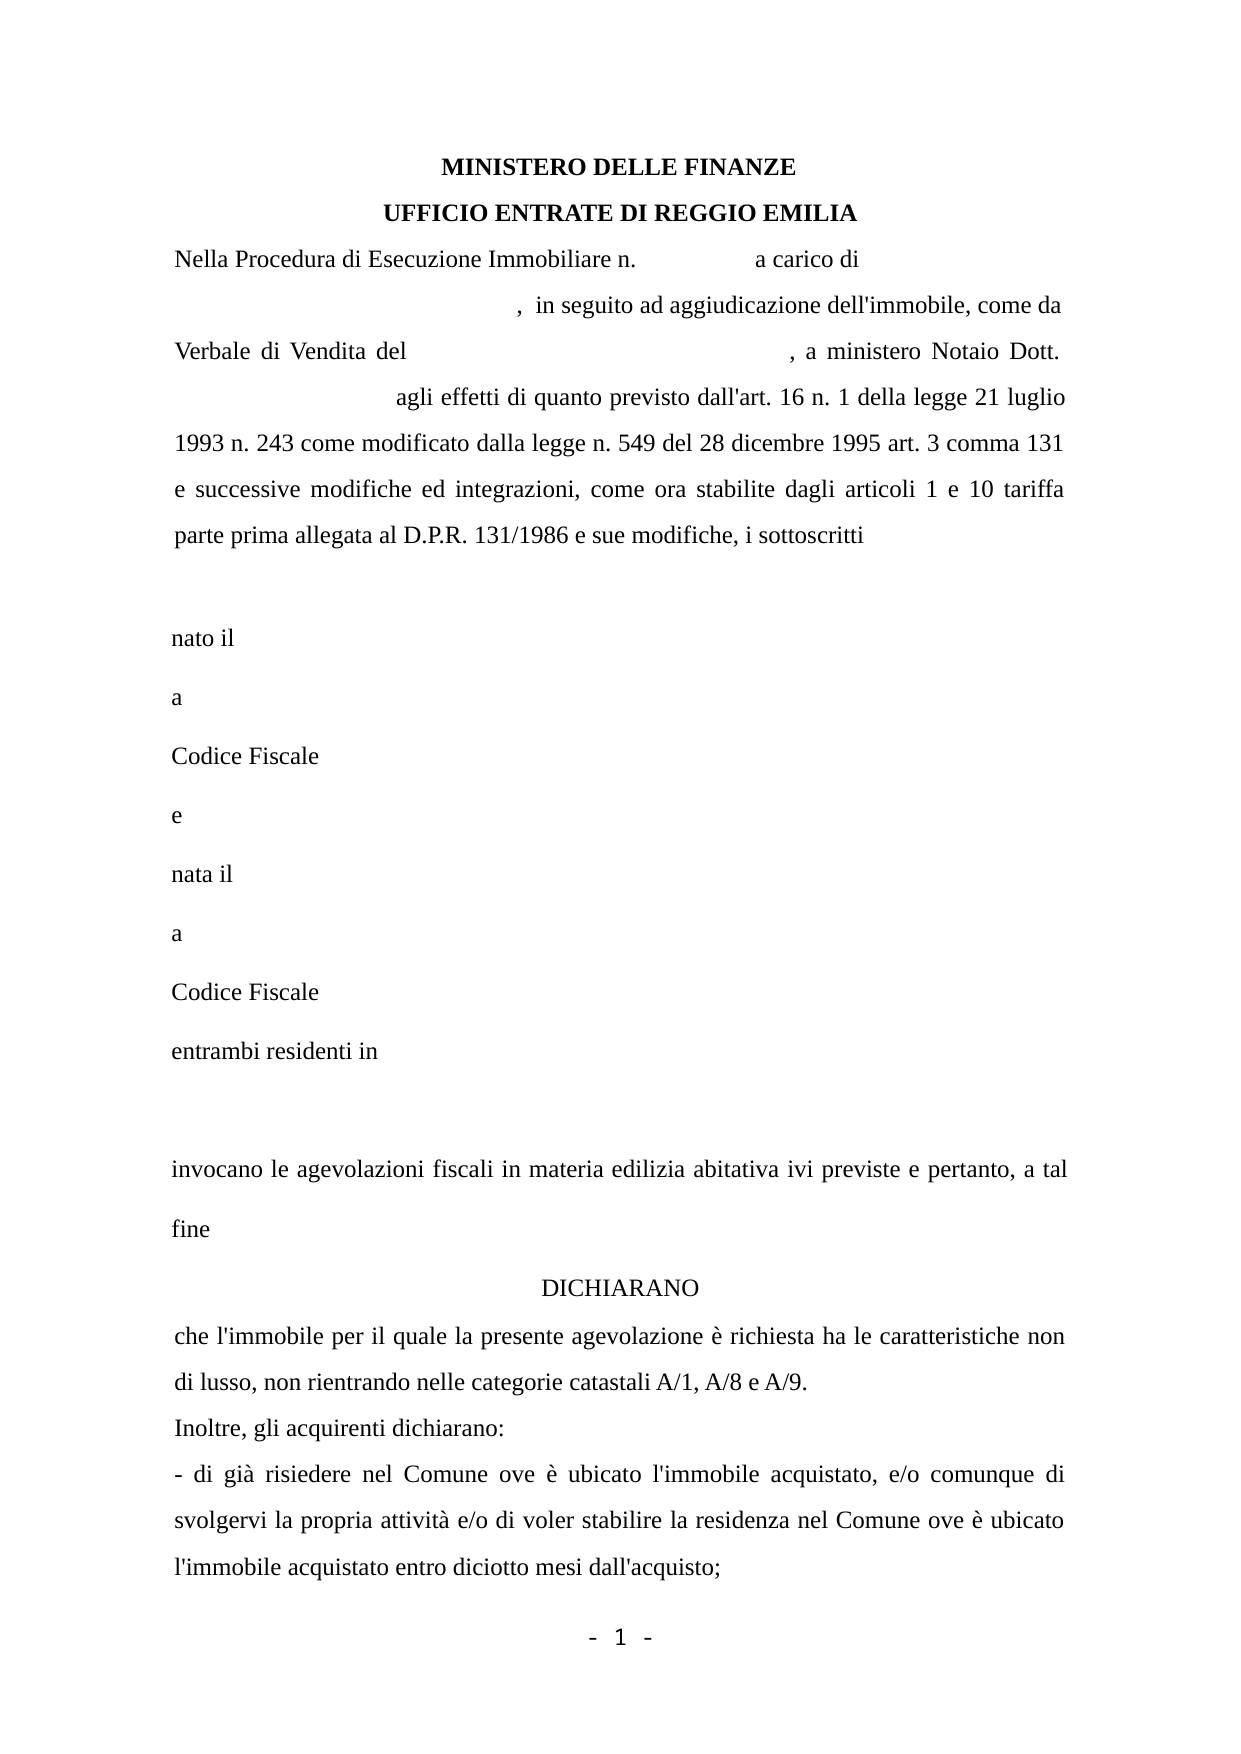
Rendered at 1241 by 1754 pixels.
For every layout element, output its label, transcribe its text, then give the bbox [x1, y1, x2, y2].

text Codice Fiscale [171, 953, 1069, 1013]
text a [171, 894, 1069, 953]
text che l'immobile per il quale la presente agevolazione è richiesta ha le caratteristiche non di lusso, non rientrando nelle categorie catastali A/1, A/8 e A/9. [174, 1308, 1066, 1400]
text MINISTERO DELLE FINANZE [171, 139, 1066, 185]
text nato il [171, 599, 1069, 658]
text nata il [171, 835, 1069, 894]
text Nella Procedura di Esecuzione Immobiliare n. a carico di [174, 231, 1066, 277]
text e [171, 776, 1069, 835]
text invocano le agevolazioni fiscali in materia edilizia abitativa ivi previste e pertanto, a tal fine [171, 1131, 1069, 1249]
text DICHIARANO [171, 1249, 1069, 1308]
text , in seguito ad aggiudicazione dell'immobile, come da Verbale di Vendita del , a ministero Notaio Dott. agli effetti di quanto previsto dall'art. 16 n. 1 della legge 21 luglio 1993 n. 243 come modificato dalla legge n. 549 del 28 dicembre 1995 art. 3 comma 131 e successive modifiche ed integrazioni, come ora stabilite dagli articoli 1 e 10 tariffa parte prima allegata al D.P.R. 131/1986 e sue modifiche, i sottoscritti [174, 277, 1066, 553]
text entrambi residenti in [171, 1013, 1069, 1072]
text a [171, 658, 1069, 717]
text Inoltre, gli acquirenti dichiarano: [174, 1400, 1066, 1446]
text - di già risiedere nel Comune ove è ubicato l'immobile acquistato, e/o comunque di svolgervi la propria attività e/o di voler stabilire la residenza nel Comune ove è ubicato l'immobile acquistato entro diciotto mesi dall'acquisto; [174, 1446, 1066, 1584]
text Codice Fiscale [171, 717, 1069, 776]
text UFFICIO ENTRATE DI REGGIO EMILIA [174, 185, 1066, 231]
